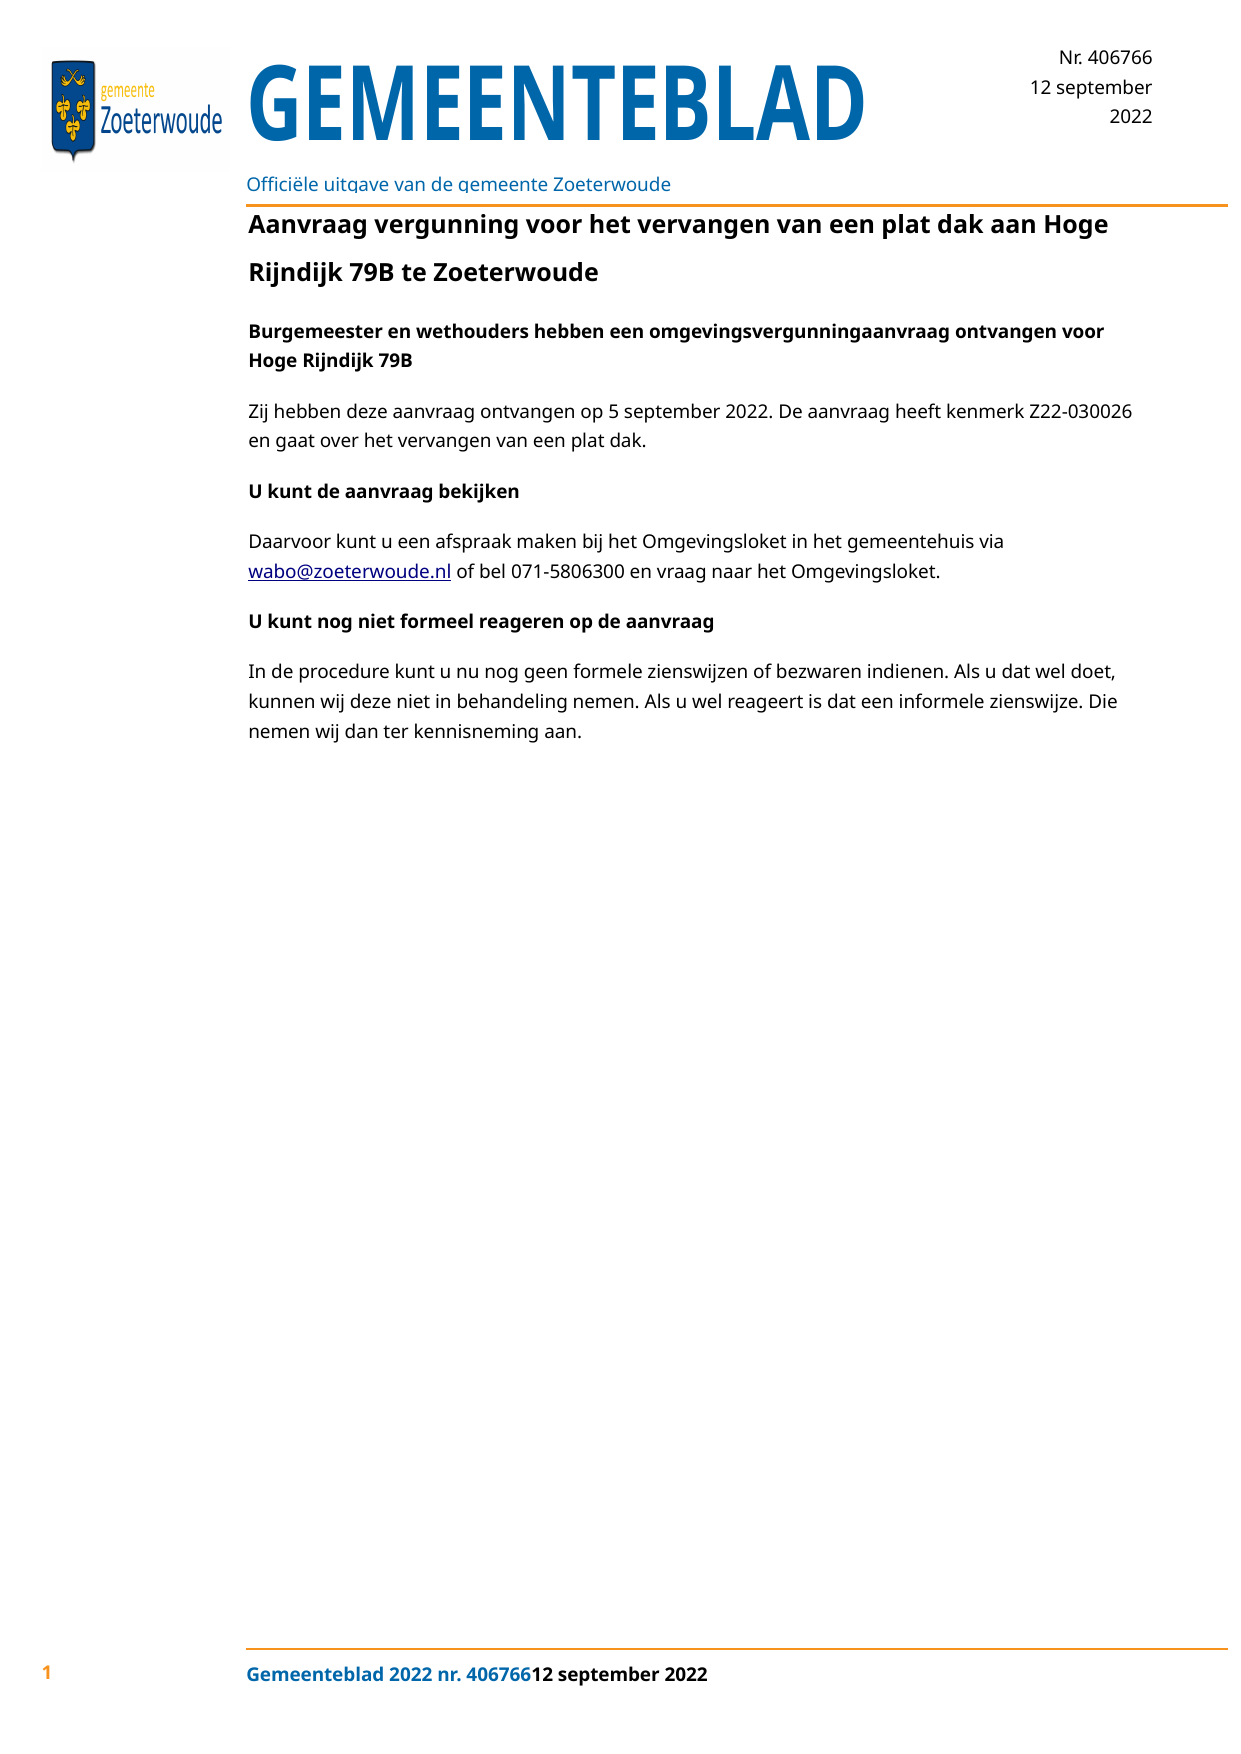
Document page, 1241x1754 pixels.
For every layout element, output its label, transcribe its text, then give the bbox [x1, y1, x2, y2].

text Aanvraag vergunning voor het vervangen van een plat dak aan Hoge Rijndijk 79B te Zoeterwoude [248, 207, 1152, 288]
text U kunt nog niet formeel reageren op de aanvraag [248, 608, 1152, 634]
text Burgemeester en wethouders hebben een omgevingsvergunningaanvraag ontvangen voor Hoge Rijndijk 79B [248, 318, 1152, 373]
text U kunt de aanvraag bekijken [248, 478, 1152, 504]
text Zij hebben deze aanvraag ontvangen op 5 september 2022. De aanvraag heeft kenmerk Z22-030026 en gaat over het vervangen van een plat dak. [248, 398, 1152, 453]
picture [41, 47, 231, 172]
text Daarvoor kunt u een afspraak maken bij het Omgevingsloket in het gemeentehuis via wabo@zoeterwoude.nl of bel 071-5806300 en vraag naar het Omgevingsloket. [248, 528, 1152, 584]
text In de procedure kunt u nu nog geen formele zienswijzen of bezwaren indienen. Als u dat wel doet, kunnen wij deze niet in behandeling nemen. Als u wel reageert is dat een informele zienswijze. Die nemen wij dan ter kennisneming aan. [248, 659, 1152, 744]
